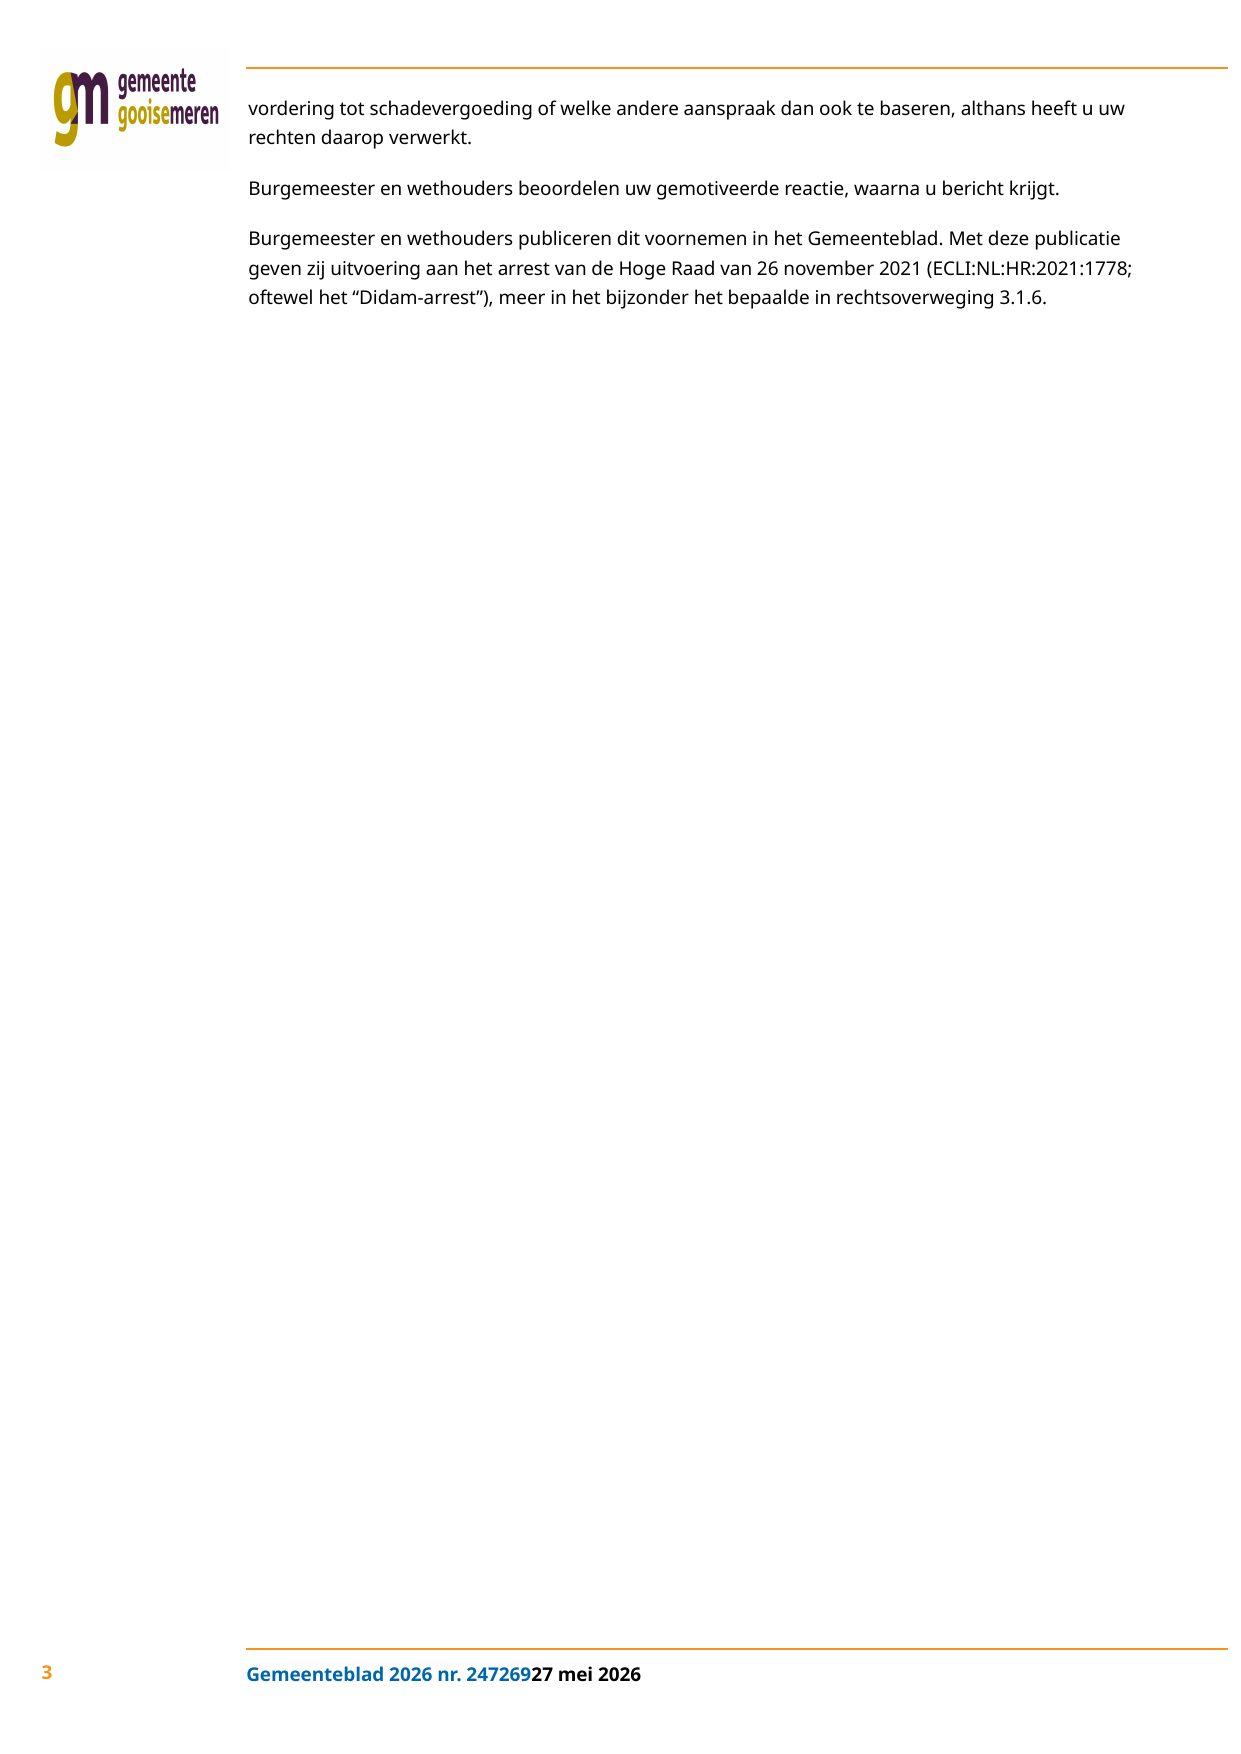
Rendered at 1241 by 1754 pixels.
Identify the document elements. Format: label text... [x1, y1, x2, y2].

text vordering tot schadevergoeding of welke andere aanspraak dan ook te baseren, althans heeft u uw rechten daarop verwerkt. [248, 95, 1152, 150]
text Burgemeester en wethouders publiceren dit voornemen in het Gemeenteblad. Met deze publicatie geven zij uitvoering aan het arrest van de Hoge Raad van 26 november 2021 (ECLI:NL:HR:2021:1778; oftewel het “Didam-arrest”), meer in het bijzonder het bepaalde in rechtsoverweging 3.1.6. [248, 225, 1152, 310]
picture [41, 47, 231, 172]
text Burgemeester en wethouders beoordelen uw gemotiveerde reactie, waarna u bericht krijgt. [248, 175, 1152, 201]
